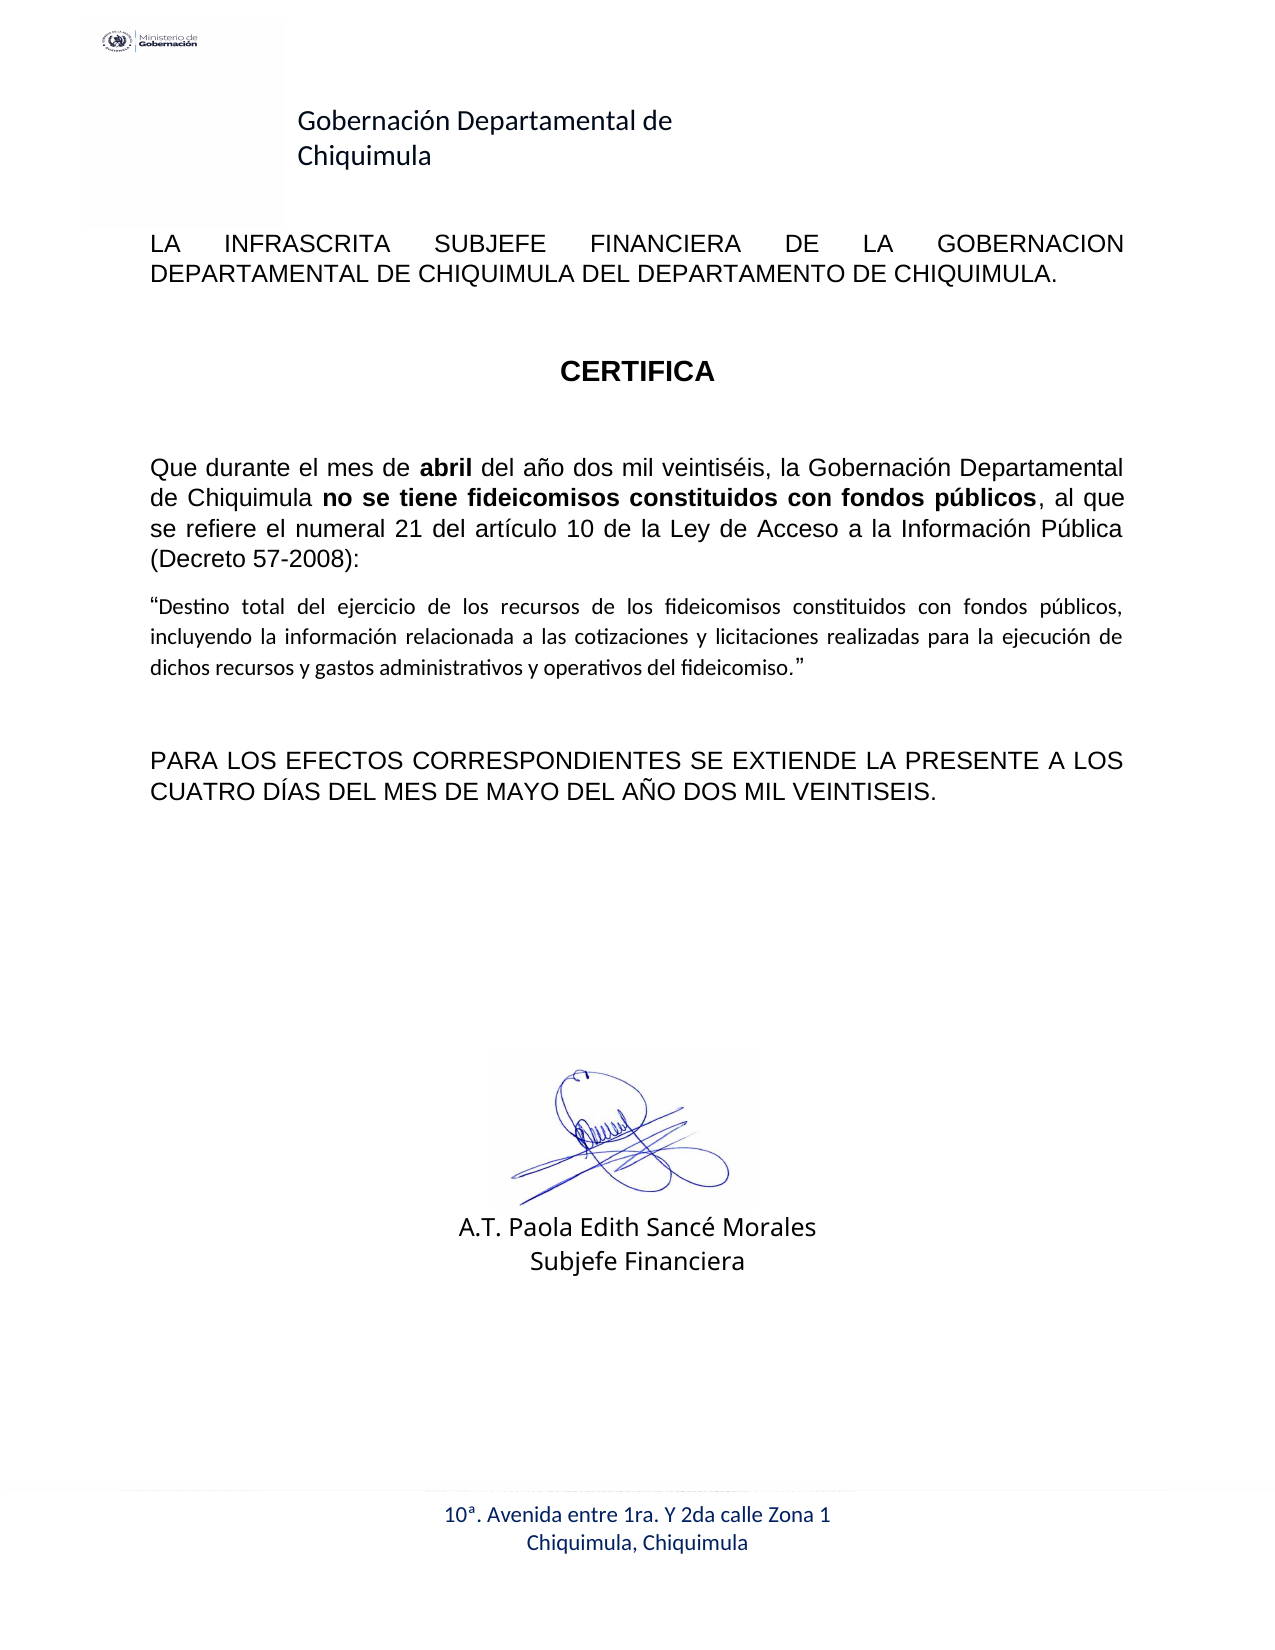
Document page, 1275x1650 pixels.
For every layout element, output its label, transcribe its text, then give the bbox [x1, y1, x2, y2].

text LA INFRASCRITA SUBJEFE FINANCIERA DE LA GOBERNACION DEPARTAMENTAL DE CHIQUIMULA DEL DEPARTAMENTO DE CHIQUIMULA. [150, 229, 1125, 288]
text Subjefe Financiera [150, 1243, 1125, 1277]
text Que durante el mes de abril del año dos mil veintiséis, la Gobernación Departamental de Chiquimula no se tiene fideicomisos constituidos con fondos públicos, al que se refiere el numeral 21 del artículo 10 de la Ley de Acceso a la Información Pública (Decreto 57-2008): [150, 453, 1125, 573]
text “Destino total del ejercicio de los recursos de los fideicomisos constituidos con fondos públicos, incluyendo la información relacionada a las cotizaciones y licitaciones realizadas para la ejecución de dichos recursos y gastos administrativos y operativos del fideicomiso.” [150, 591, 1125, 681]
text CERTIFICA [150, 354, 1125, 387]
text PARA LOS EFECTOS CORRESPONDIENTES SE EXTIENDE LA PRESENTE A LOS CUATRO DÍAS DEL MES DE MAYO DEL AÑO DOS MIL VEINTISEIS. [150, 746, 1125, 806]
text A.T. Paola Edith Sancé Morales [150, 1058, 1125, 1243]
